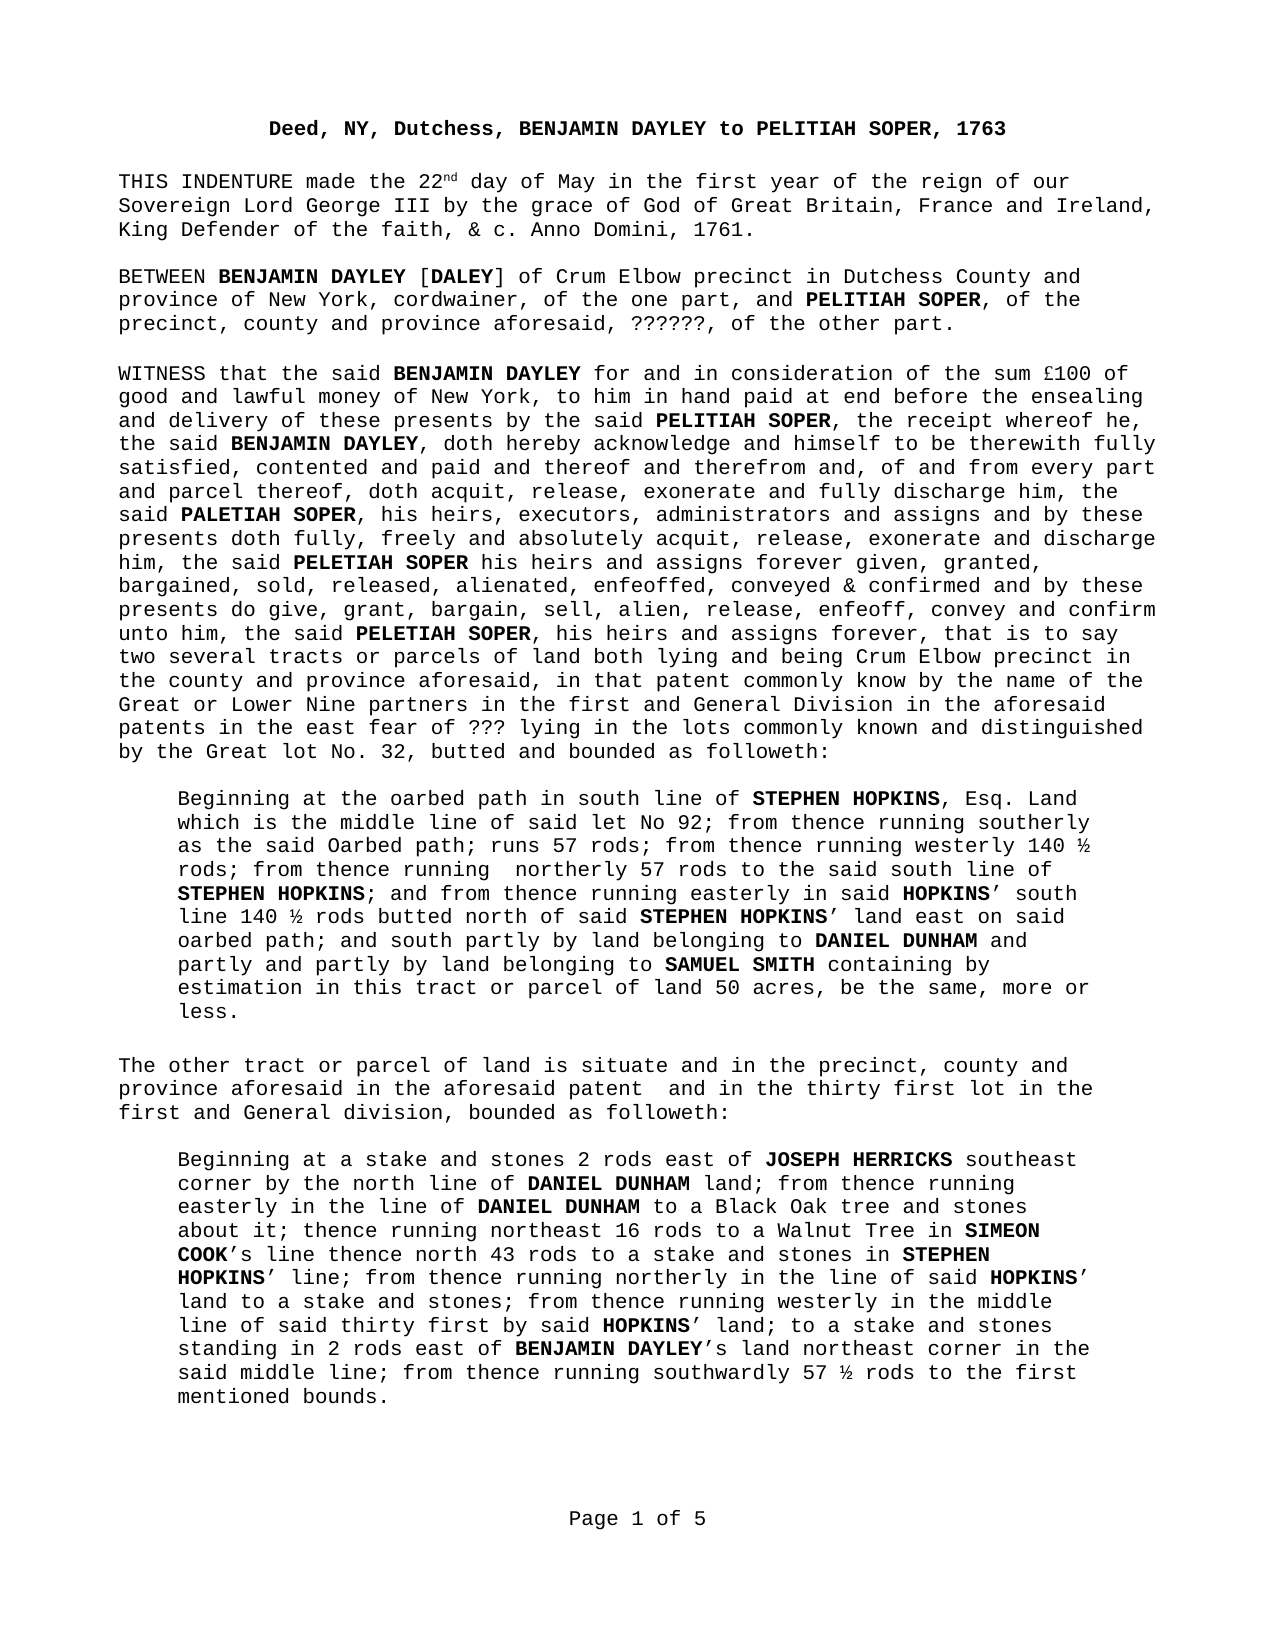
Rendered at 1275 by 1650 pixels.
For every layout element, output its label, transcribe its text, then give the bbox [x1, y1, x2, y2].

text THIS INDENTURE made the 22nd day of May in the first year of the reign of our Sovereign Lord George III by the grace of God of Great Britain, France and Ireland, King Defender of the faith, & c. Anno Domini, 1761. [118, 171, 1157, 242]
text The other tract or parcel of land is situate and in the precinct, county and province aforesaid in the aforesaid patent and in the thirty first lot in the first and General division, bounded as followeth: [118, 1054, 1157, 1126]
text BETWEEN BENJAMIN DAYLEY [DALEY] of Crum Elbow precinct in Dutchess County and province of New York, cordwainer, of the one part, and PELITIAH SOPER, of the precinct, county and province aforesaid, ??????, of the other part. [118, 266, 1157, 337]
text Beginning at the oarbed path in south line of STEPHEN HOPKINS, Esq. Land which is the middle line of said let No 92; from thence running southerly as the said Oarbed path; runs 57 rods; from thence running westerly 140 ½ rods; from thence running northerly 57 rods to the said south line of STEPHEN HOPKINS; and from thence running easterly in said HOPKINS’ south line 140 ½ rods butted north of said STEPHEN HOPKINS’ land east on said oarbed path; and south partly by land belonging to DANIEL DUNHAM and partly and partly by land belonging to SAMUEL SMITH containing by estimation in this tract or parcel of land 50 acres, be the same, more or less. [177, 788, 1098, 1024]
text WITNESS that the said BENJAMIN DAYLEY for and in consideration of the sum £100 of good and lawful money of New York, to him in hand paid at end before the ensealing and delivery of these presents by the said PELITIAH SOPER, the receipt whereof he, the said BENJAMIN DAYLEY, doth hereby acknowledge and himself to be therewith fully satisfied, contented and paid and thereof and therefrom and, of and from every part and parcel thereof, doth acquit, release, exonerate and fully discharge him, the said PALETIAH SOPER, his heirs, executors, administrators and assigns and by these presents doth fully, freely and absolutely acquit, release, exonerate and discharge him, the said PELETIAH SOPER his heirs and assigns forever given, granted, bargained, sold, released, alienated, enfeoffed, conveyed & confirmed and by these presents do give, grant, bargain, sell, alien, release, enfeoff, convey and confirm unto him, the said PELETIAH SOPER, his heirs and assigns forever, that is to say two several tracts or parcels of land both lying and being Crum Elbow precinct in the county and province aforesaid, in that patent commonly know by the name of the Great or Lower Nine partners in the first and General Division in the aforesaid patents in the east fear of ??? lying in the lots commonly known and distinguished by the Great lot No. 32, butted and bounded as followeth: [118, 360, 1157, 764]
text Beginning at a stake and stones 2 rods east of JOSEPH HERRICKS southeast corner by the north line of DANIEL DUNHAM land; from thence running easterly in the line of DANIEL DUNHAM to a Black Oak tree and stones about it; thence running northeast 16 rods to a Walnut Tree in SIMEON COOK’s line thence north 43 rods to a stake and stones in STEPHEN HOPKINS’ line; from thence running northerly in the line of said HOPKINS’ land to a stake and stones; from thence running westerly in the middle line of said thirty first by said HOPKINS’ land; to a stake and stones standing in 2 rods east of BENJAMIN DAYLEY’s land northeast corner in the said middle line; from thence running southwardly 57 ½ rods to the first mentioned bounds. [177, 1149, 1098, 1409]
